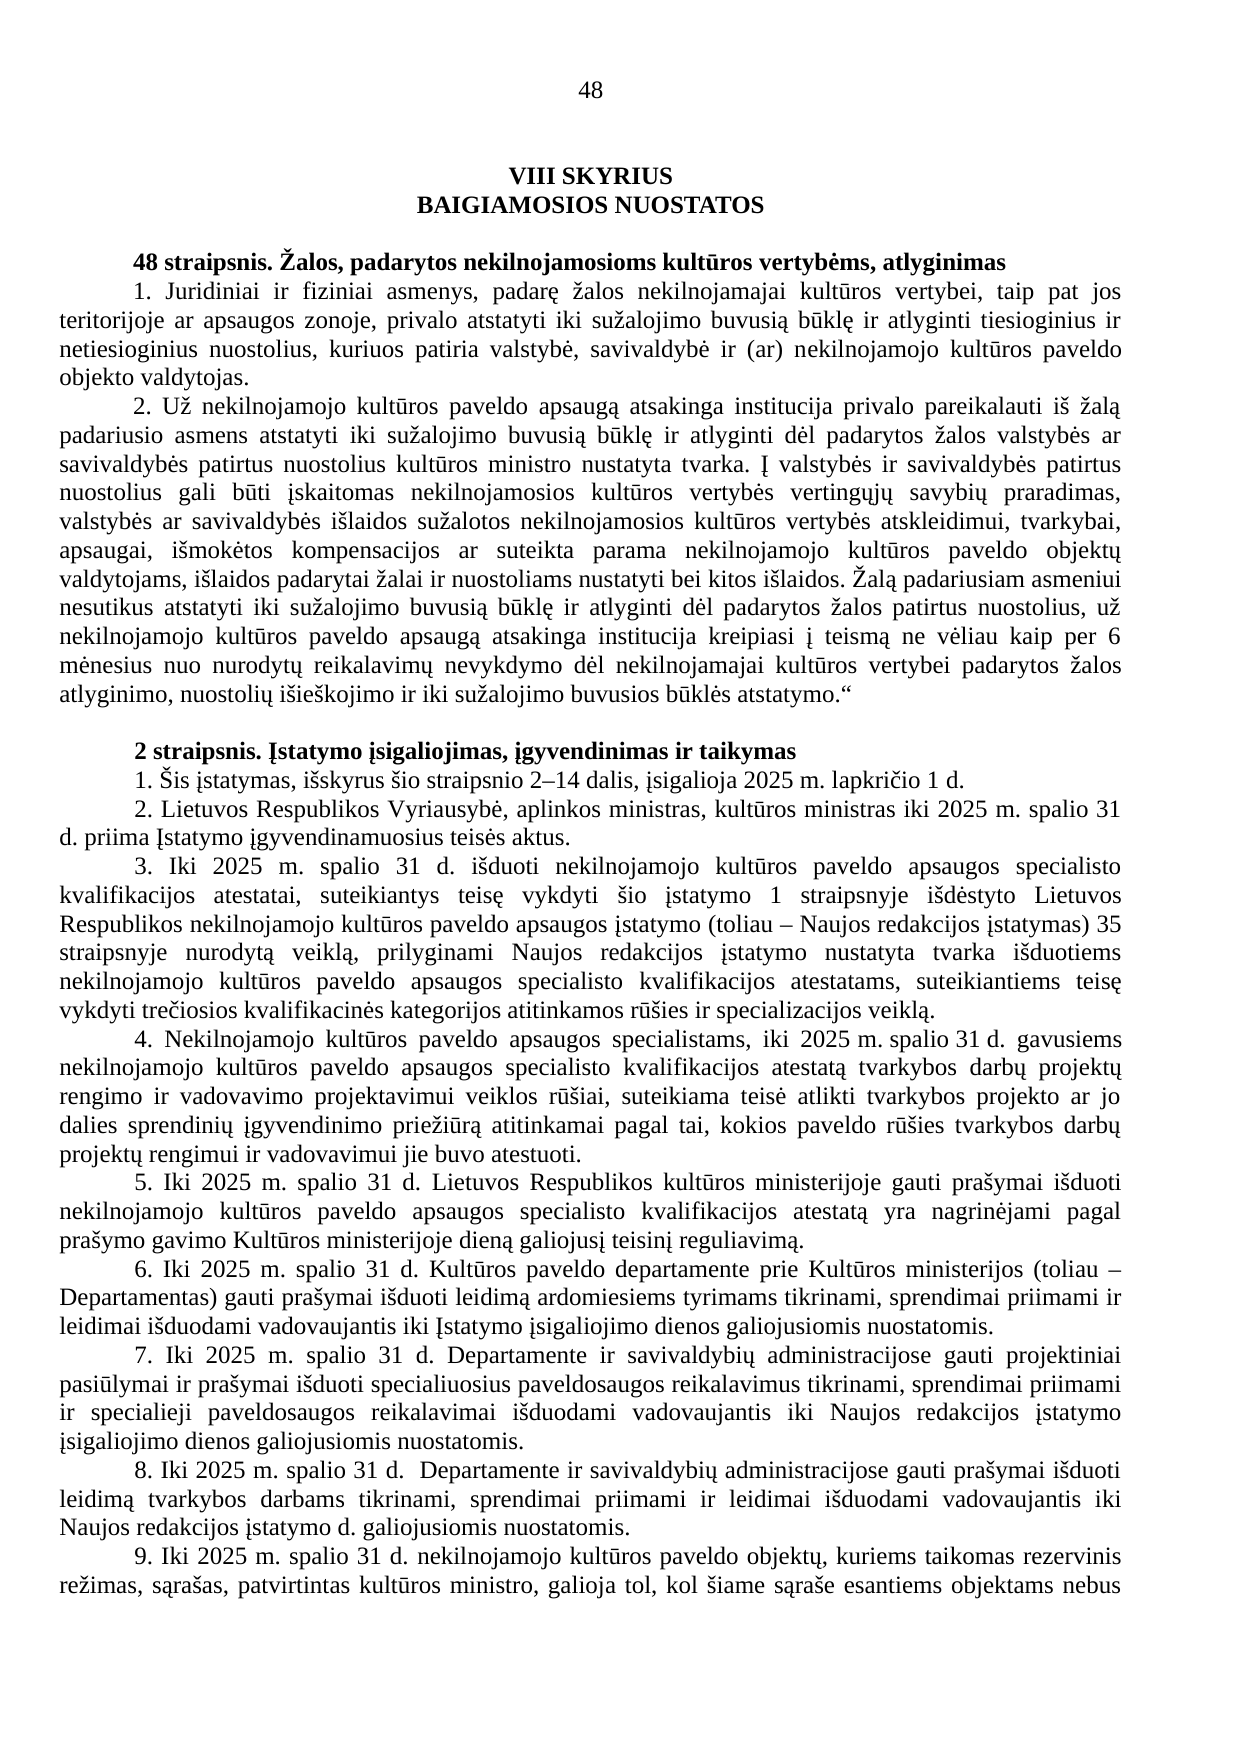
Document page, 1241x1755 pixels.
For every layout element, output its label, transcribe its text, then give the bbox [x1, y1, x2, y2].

text 2. Už nekilnojamojo kultūros paveldo apsaugą atsakinga institucija privalo pareikalauti iš žalą padariusio asmens atstatyti iki sužalojimo buvusią būklę ir atlyginti dėl padarytos žalos valstybės ar savivaldybės patirtus nuostolius kultūros ministro nustatyta tvarka. Į valstybės ir savivaldybės patirtus nuostolius gali būti įskaitomas nekilnojamosios kultūros vertybės vertingųjų savybių praradimas, valstybės ar savivaldybės išlaidos sužalotos nekilnojamosios kultūros vertybės atskleidimui, tvarkybai, apsaugai, išmokėtos kompensacijos ar suteikta parama nekilnojamojo kultūros paveldo objektų valdytojams, išlaidos padarytai žalai ir nuostoliams nustatyti bei kitos išlaidos. Žalą padariusiam asmeniui nesutikus atstatyti iki sužalojimo buvusią būklę ir atlyginti dėl padarytos žalos patirtus nuostolius, už nekilnojamojo kultūros paveldo apsaugą atsakinga institucija kreipiasi į teismą ne vėliau kaip per 6 mėnesius nuo nurodytų reikalavimų nevykdymo dėl nekilnojamajai kultūros vertybei padarytos žalos atlyginimo, nuostolių išieškojimo ir iki sužalojimo buvusios būklės atstatymo.“ [59, 391, 1122, 707]
text 8. Iki 2025 m. spalio 31 d. Departamente ir savivaldybių administracijose gauti prašymai išduoti leidimą tvarkybos darbams tikrinami, sprendimai priimami ir leidimai išduodami vadovaujantis iki Naujos redakcijos įstatymo d. galiojusiomis nuostatomis. [59, 1455, 1122, 1541]
text 6. Iki 2025 m. spalio 31 d. Kultūros paveldo departamente prie Kultūros ministerijos (toliau – Departamentas) gauti prašymai išduoti leidimą ardomiesiems tyrimams tikrinami, sprendimai priimami ir leidimai išduodami vadovaujantis iki Įstatymo įsigaliojimo dienos galiojusiomis nuostatomis. [59, 1254, 1122, 1340]
text VIII SKYRIUS [59, 161, 1122, 190]
text 2. Lietuvos Respublikos Vyriausybė, aplinkos ministras, kultūros ministras iki 2025 m. spalio 31 d. priima Įstatymo įgyvendinamuosius teisės aktus. [59, 794, 1122, 851]
text 5. Iki 2025 m. spalio 31 d. Lietuvos Respublikos kultūros ministerijoje gauti prašymai išduoti nekilnojamojo kultūros paveldo apsaugos specialisto kvalifikacijos atestatą yra nagrinėjami pagal prašymo gavimo Kultūros ministerijoje dieną galiojusį teisinį reguliavimą. [59, 1167, 1122, 1254]
text 3. Iki 2025 m. spalio 31 d. išduoti nekilnojamojo kultūros paveldo apsaugos specialisto kvalifikacijos atestatai, suteikiantys teisę vykdyti šio įstatymo 1 straipsnyje išdėstyto Lietuvos Respublikos nekilnojamojo kultūros paveldo apsaugos įstatymo (toliau – Naujos redakcijos įstatymas) 35 straipsnyje nurodytą veiklą, prilyginami Naujos redakcijos įstatymo nustatyta tvarka išduotiems nekilnojamojo kultūros paveldo apsaugos specialisto kvalifikacijos atestatams, suteikiantiems teisę vykdyti trečiosios kvalifikacinės kategorijos atitinkamos rūšies ir specializacijos veiklą. [59, 851, 1122, 1024]
subtitle 48 straipsnis. Žalos, padarytos nekilnojamosioms kultūros vertybėms, atlyginimas [59, 247, 1122, 276]
text 4. Nekilnojamojo kultūros paveldo apsaugos specialistams, iki 2025 m. spalio 31 d. gavusiems nekilnojamojo kultūros paveldo apsaugos specialisto kvalifikacijos atestatą tvarkybos darbų projektų rengimo ir vadovavimo projektavimui veiklos rūšiai, suteikiama teisė atlikti tvarkybos projekto ar jo dalies sprendinių įgyvendinimo priežiūrą atitinkamai pagal tai, kokios paveldo rūšies tvarkybos darbų projektų rengimui ir vadovavimui jie buvo atestuoti. [59, 1024, 1122, 1167]
text 9. Iki 2025 m. spalio 31 d. nekilnojamojo kultūros paveldo objektų, kuriems taikomas rezervinis režimas, sąrašas, patvirtintas kultūros ministro, galioja tol, kol šiame sąraše esantiems objektams nebus [59, 1541, 1122, 1599]
text BAIGIAMOSIOS NUOSTATOS [59, 190, 1122, 219]
text 7. Iki 2025 m. spalio 31 d. Departamente ir savivaldybių administracijose gauti projektiniai pasiūlymai ir prašymai išduoti specialiuosius paveldosaugos reikalavimus tikrinami, sprendimai priimami ir specialieji paveldosaugos reikalavimai išduodami vadovaujantis iki Naujos redakcijos įstatymo įsigaliojimo dienos galiojusiomis nuostatomis. [59, 1340, 1122, 1455]
text 1. Šis įstatymas, išskyrus šio straipsnio 2–14 dalis, įsigalioja 2025 m. lapkričio 1 d. [59, 765, 1122, 794]
text 2 straipsnis. Įstatymo įsigaliojimas, įgyvendinimas ir taikymas [59, 736, 1122, 765]
text 1. Juridiniai ir fiziniai asmenys, padarę žalos nekilnojamajai kultūros vertybei, taip pat jos teritorijoje ar apsaugos zonoje, privalo atstatyti iki sužalojimo buvusią būklę ir atlyginti tiesioginius ir netiesioginius nuostolius, kuriuos patiria valstybė, savivaldybė ir (ar) nekilnojamojo kultūros paveldo objekto valdytojas. [59, 276, 1122, 391]
